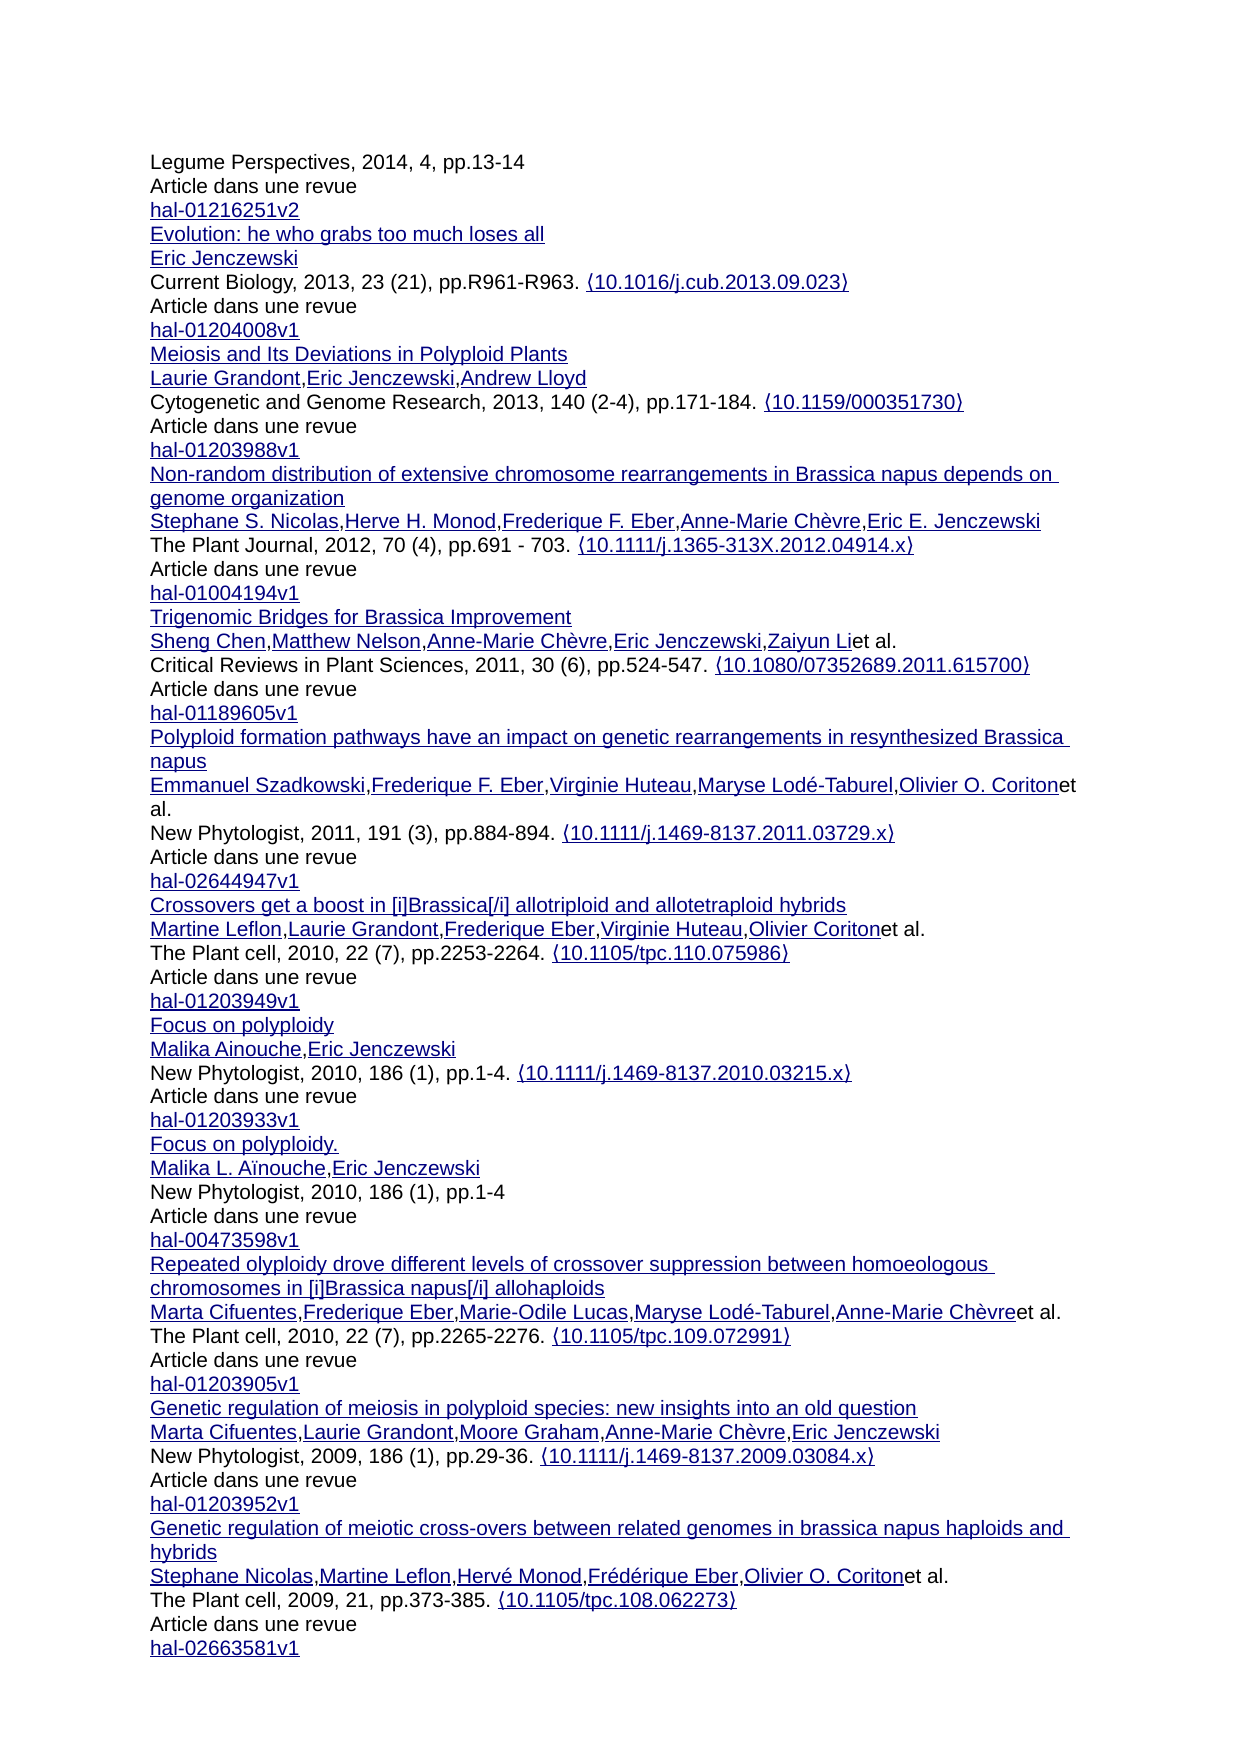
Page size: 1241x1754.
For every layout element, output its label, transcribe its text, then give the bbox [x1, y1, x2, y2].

table_cell Meiosis and Its Deviations in Polyploid Plants Laurie Grandont,Eric Jenczewski,Andrew Lloyd Cytogenetic and Genome Research, 2013, 140 (2-4), pp.171-184. ⟨10.1159/000351730⟩ Article dans une revue hal-01203988v1 [150, 342, 1090, 461]
table_cell Focus on polyploidy. Malika L. Aïnouche,Eric Jenczewski New Phytologist, 2010, 186 (1), pp.1-4 Article dans une revue hal-00473598v1 [150, 1132, 1090, 1252]
table_cell Evolution: he who grabs too much loses all Eric Jenczewski Current Biology, 2013, 23 (21), pp.R961-R963. ⟨10.1016/j.cub.2013.09.023⟩ Article dans une revue hal-01204008v1 [150, 222, 1090, 342]
table_cell Genetic regulation of meiosis in polyploid species: new insights into an old question Marta Cifuentes,Laurie Grandont,Moore Graham,Anne-Marie Chèvre,Eric Jenczewski New Phytologist, 2009, 186 (1), pp.29-36. ⟨10.1111/j.1469-8137.2009.03084.x⟩ Article dans une revue hal-01203952v1 [150, 1396, 1090, 1516]
table_cell Focus on polyploidy Malika Ainouche,Eric Jenczewski New Phytologist, 2010, 186 (1), pp.1-4. ⟨10.1111/j.1469-8137.2010.03215.x⟩ Article dans une revue hal-01203933v1 [150, 1013, 1090, 1132]
table_cell Non-random distribution of extensive chromosome rearrangements in Brassica napus depends on genome organization Stephane S. Nicolas,Herve H. Monod,Frederique F. Eber,Anne-Marie Chèvre,Eric E. Jenczewski The Plant Journal, 2012, 70 (4), pp.691 - 703. ⟨10.1111/j.1365-313X.2012.04914.x⟩ Article dans une revue hal-01004194v1 [150, 461, 1090, 605]
table_cell Legume Perspectives, 2014, 4, pp.13-14 Article dans une revue hal-01216251v2 [150, 150, 1090, 222]
table_cell Polyploid formation pathways have an impact on genetic rearrangements in resynthesized Brassica napus Emmanuel Szadkowski,Frederique F. Eber,Virginie Huteau,Maryse Lodé-Taburel,Olivier O. Coritonet al. New Phytologist, 2011, 191 (3), pp.884-894. ⟨10.1111/j.1469-8137.2011.03729.x⟩ Article dans une revue hal-02644947v1 [150, 725, 1090, 893]
table_cell Trigenomic Bridges for Brassica Improvement Sheng Chen,Matthew Nelson,Anne-Marie Chèvre,Eric Jenczewski,Zaiyun Liet al. Critical Reviews in Plant Sciences, 2011, 30 (6), pp.524-547. ⟨10.1080/07352689.2011.615700⟩ Article dans une revue hal-01189605v1 [150, 605, 1090, 725]
table_cell Repeated olyploidy drove different levels of crossover suppression between homoeologous chromosomes in [i]Brassica napus[/i] allohaploids Marta Cifuentes,Frederique Eber,Marie-Odile Lucas,Maryse Lodé-Taburel,Anne-Marie Chèvreet al. The Plant cell, 2010, 22 (7), pp.2265-2276. ⟨10.1105/tpc.109.072991⟩ Article dans une revue hal-01203905v1 [150, 1252, 1090, 1396]
table_cell Genetic regulation of meiotic cross-overs between related genomes in brassica napus haploids and hybrids Stephane Nicolas,Martine Leflon,Hervé Monod,Frédérique Eber,Olivier O. Coritonet al. The Plant cell, 2009, 21, pp.373-385. ⟨10.1105/tpc.108.062273⟩ Article dans une revue hal-02663581v1 [150, 1516, 1090, 1659]
table_cell Crossovers get a boost in [i]Brassica[/i] allotriploid and allotetraploid hybrids Martine Leflon,Laurie Grandont,Frederique Eber,Virginie Huteau,Olivier Coritonet al. The Plant cell, 2010, 22 (7), pp.2253-2264. ⟨10.1105/tpc.110.075986⟩ Article dans une revue hal-01203949v1 [150, 893, 1090, 1012]
